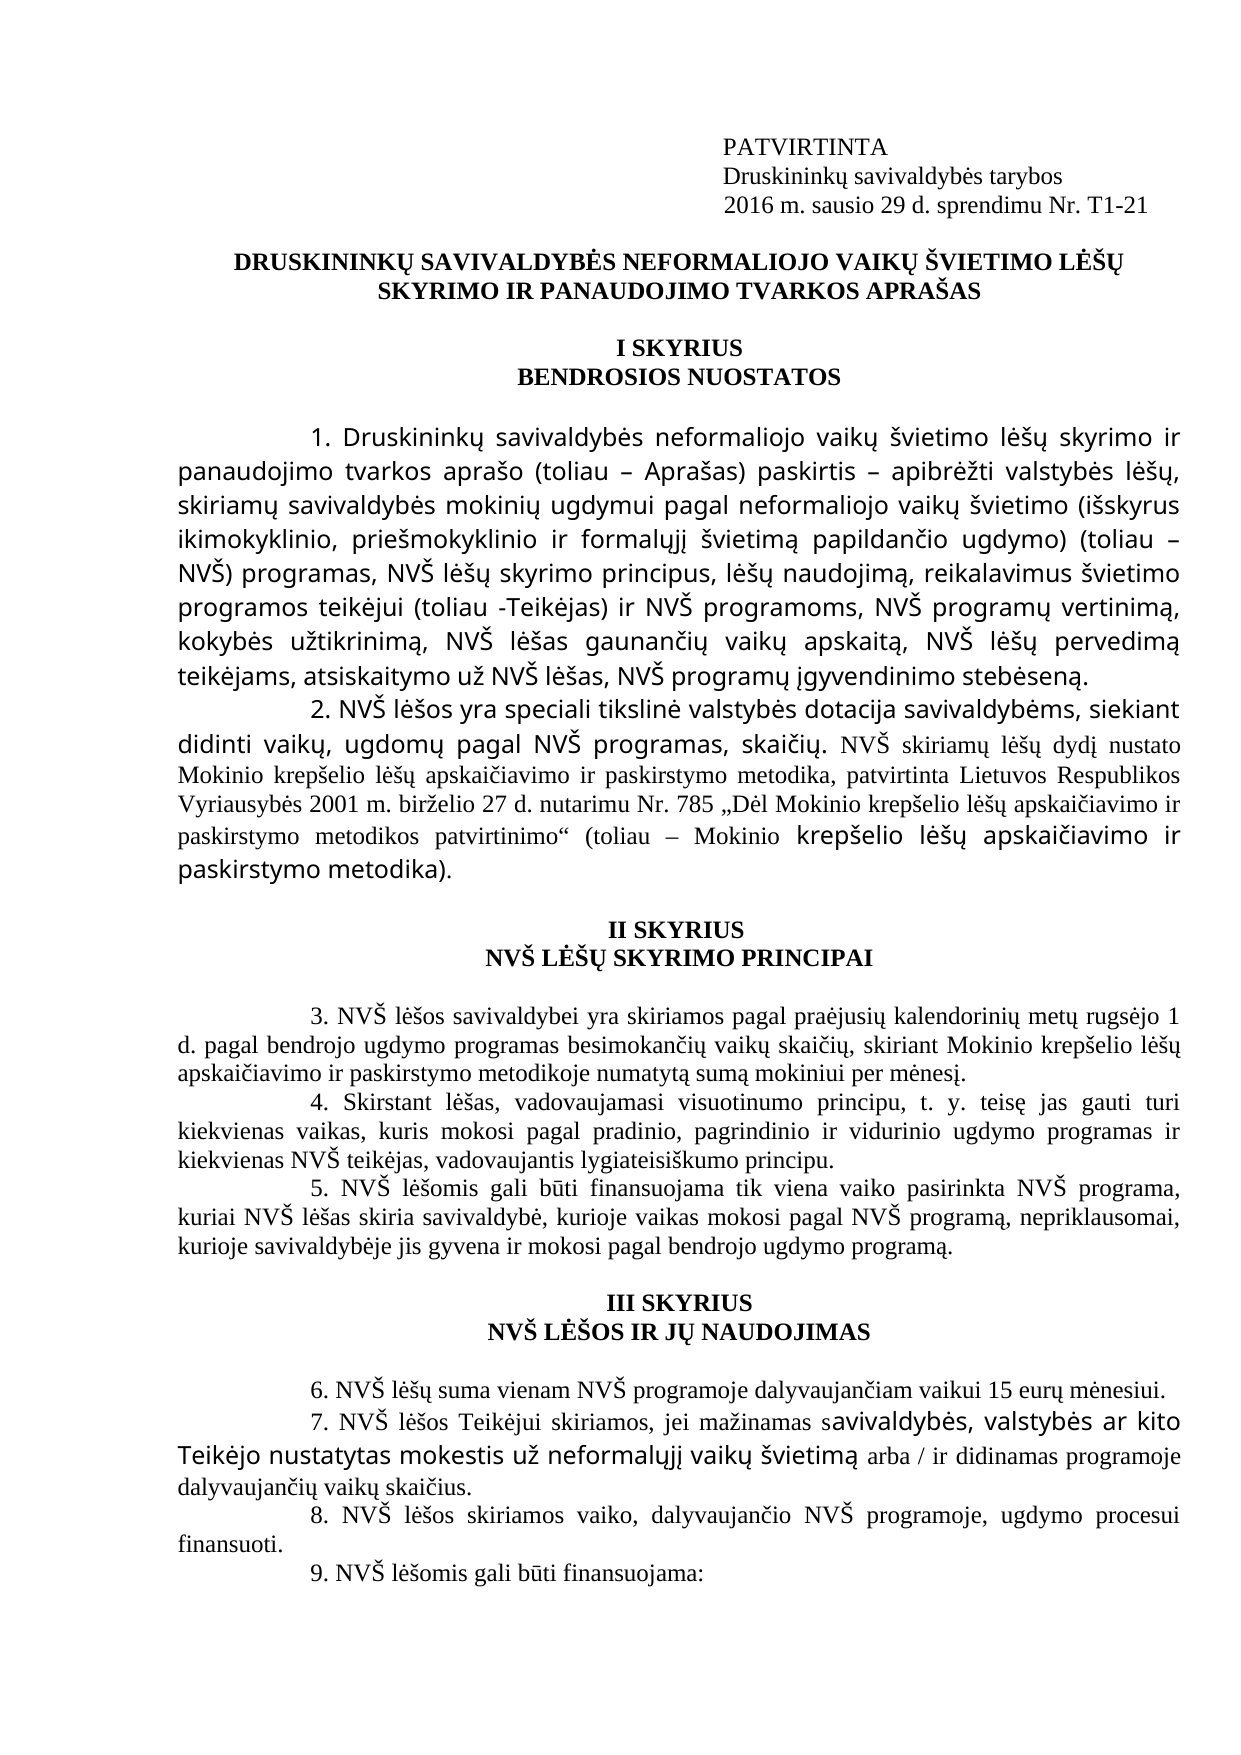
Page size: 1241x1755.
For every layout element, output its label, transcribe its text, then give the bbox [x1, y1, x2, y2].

text BENDROSIOS NUOSTATOS [177, 362, 1181, 391]
text 9. NVŠ lėšomis gali būti finansuojama: [177, 1558, 1181, 1587]
text Druskininkų savivaldybės tarybos [723, 161, 1181, 190]
text 1. Druskininkų savivaldybės neformaliojo vaikų švietimo lėšų skyrimo ir panaudojimo tvarkos aprašo (toliau – Aprašas) paskirtis – apibrėžti valstybės lėšų, skiriamų savivaldybės mokinių ugdymui pagal neformaliojo vaikų švietimo (išskyrus ikimokyklinio, priešmokyklinio ir formalųjį švietimą papildančio ugdymo) (toliau – NVŠ) programas, NVŠ lėšų skyrimo principus, lėšų naudojimą, reikalavimus švietimo programos teikėjui (toliau -Teikėjas) ir NVŠ programoms, NVŠ programų vertinimą, kokybės užtikrinimą, NVŠ lėšas gaunančių vaikų apskaitą, NVŠ lėšų pervedimą teikėjams, atsiskaitymo už NVŠ lėšas, NVŠ programų įgyvendinimo stebėseną. [177, 420, 1181, 692]
text II SKYRIUS [177, 915, 1181, 943]
text NVŠ LĖŠOS IR JŲ NAUDOJIMAS [177, 1317, 1181, 1346]
text nVŠ lėšų skyrimo PRINCIPAI [177, 943, 1181, 972]
text III SKYRIUS [177, 1288, 1181, 1317]
text 2016 m. sausio 29 d. sprendimu Nr. T1-21 [723, 190, 1181, 218]
text 5. NVŠ lėšomis gali būti finansuojama tik viena vaiko pasirinkta NVŠ programa, kuriai NVŠ lėšas skiria savivaldybė, kurioje vaikas mokosi pagal NVŠ programą, nepriklausomai, kurioje savivaldybėje jis gyvena ir mokosi pagal bendrojo ugdymo programą. [177, 1173, 1181, 1260]
text 4. Skirstant lėšas, vadovaujamasi visuotinumo principu, t. y. teisę jas gauti turi kiekvienas vaikas, kuris mokosi pagal pradinio, pagrindinio ir vidurinio ugdymo programas ir kiekvienas NVŠ teikėjas, vadovaujantis lygiateisiškumo principu. [177, 1087, 1181, 1173]
text 6. NVŠ lėšų suma vienam NVŠ programoje dalyvaujančiam vaikui 15 eurų mėnesiui. [177, 1375, 1181, 1403]
text 8. NVŠ lėšos skiriamos vaiko, dalyvaujančio NVŠ programoje, ugdymo procesui finansuoti. [177, 1500, 1181, 1558]
text 2. NVŠ lėšos yra speciali tikslinė valstybės dotacija savivaldybėms, siekiant didinti vaikų, ugdomų pagal NVŠ programas, skaičių. NVŠ skiriamų lėšų dydį nustato Mokinio krepšelio lėšų apskaičiavimo ir paskirstymo metodika, patvirtinta Lietuvos Respublikos Vyriausybės 2001 m. birželio 27 d. nutarimu Nr. 785 „Dėl Mokinio krepšelio lėšų apskaičiavimo ir paskirstymo metodikos patvirtinimo“ (toliau – Mokinio krepšelio lėšų apskaičiavimo ir paskirstymo metodika). [177, 692, 1181, 886]
text PATVIRTINTA [723, 132, 1181, 161]
text I SKYRIUS [177, 333, 1181, 362]
text DRUSKININKŲ SAVIVALDYBĖS NEFORMALIOJO VAIKŲ ŠVIETIMO LĖŠŲ SKYRIMO IR PANAUDOJIMO TVARKOS APRAŠAS [177, 247, 1181, 305]
text 7. NVŠ lėšos Teikėjui skiriamos, jei mažinamas savivaldybės, valstybės ar kito Teikėjo nustatytas mokestis už neformalųjį vaikų švietimą arba / ir didinamas programoje dalyvaujančių vaikų skaičius. [177, 1403, 1181, 1500]
text 3. NVŠ lėšos savivaldybei yra skiriamos pagal praėjusių kalendorinių metų rugsėjo 1 d. pagal bendrojo ugdymo programas besimokančių vaikų skaičių, skiriant Mokinio krepšelio lėšų apskaičiavimo ir paskirstymo metodikoje numatytą sumą mokiniui per mėnesį. [177, 1001, 1181, 1087]
